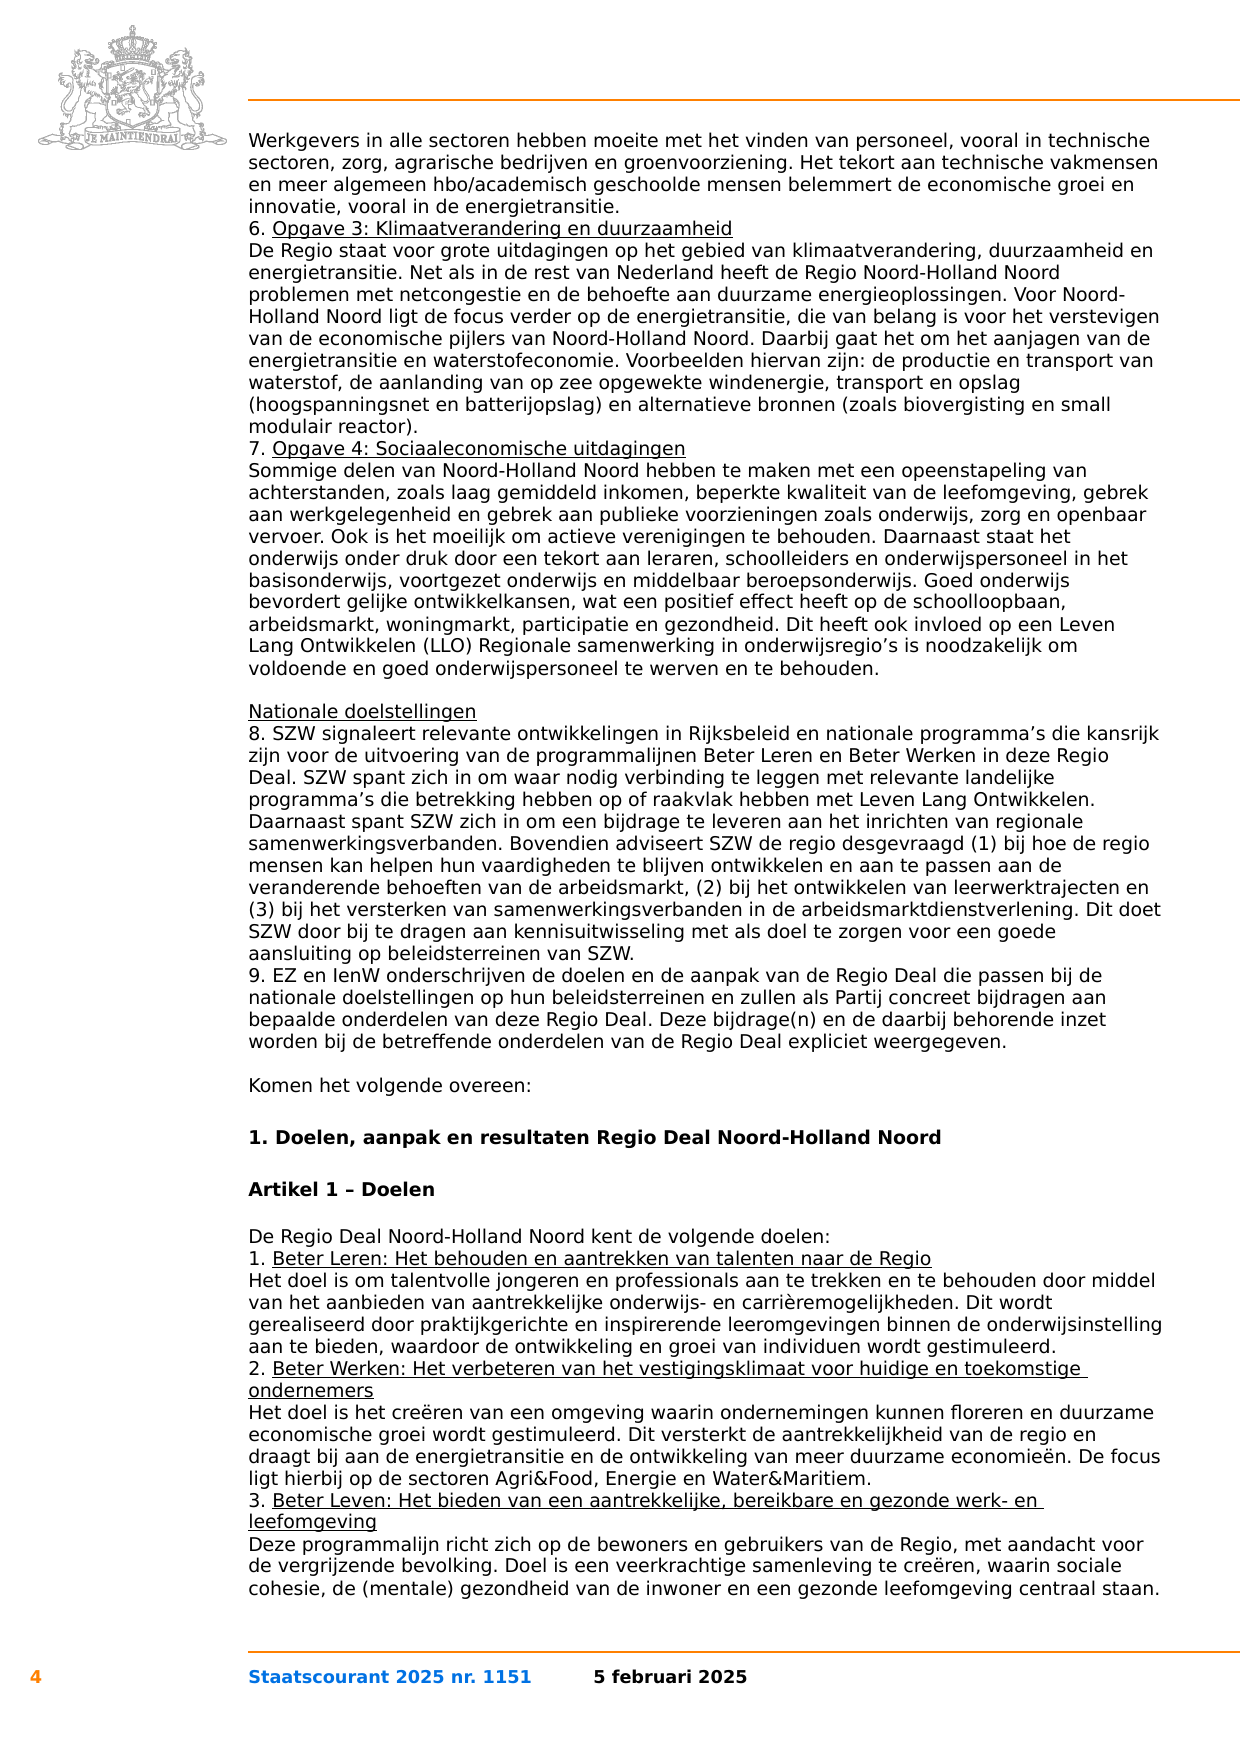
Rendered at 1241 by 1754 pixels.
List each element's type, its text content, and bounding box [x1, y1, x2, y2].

subtitle Artikel 1 – Doelen [248, 1179, 1163, 1201]
text Sommige delen van Noord-Holland Noord hebben te maken met een opeenstapeling van achterstanden, zoals laag gemiddeld inkomen, beperkte kwaliteit van de leefomgeving, gebrek aan werkgelegenheid en gebrek aan publieke voorzieningen zoals onderwijs, zorg en openbaar vervoer. Ook is het moeilijk om actieve verenigingen te behouden. Daarnaast staat het onderwijs onder druk door een tekort aan leraren, schoolleiders en onderwijspersoneel in het basisonderwijs, voortgezet onderwijs en middelbaar beroepsonderwijs. Goed onderwijs bevordert gelijke ontwikkelkansen, wat een positief effect heeft op de schoolloopbaan, arbeidsmarkt, woningmarkt, participatie en gezondheid. Dit heeft ook invloed op een Leven Lang Ontwikkelen (LLO) Regionale samenwerking in onderwijsregio’s is noodzakelijk om voldoende en goed onderwijspersoneel te werven en te behouden. [248, 459, 1163, 679]
text Het doel is om talentvolle jongeren en professionals aan te trekken en te behouden door middel van het aanbieden van aantrekkelijke onderwijs- en carrièremogelijkheden. Dit wordt gerealiseerd door praktijkgerichte en inspirerende leeromgevingen binnen de onderwijsinstelling aan te bieden, waardoor de ontwikkeling en groei van individuen wordt gestimuleerd. [248, 1270, 1163, 1358]
text Komen het volgende overeen: [248, 1075, 1163, 1097]
text De Regio Deal Noord-Holland Noord kent de volgende doelen: [248, 1226, 1163, 1248]
text 1. Beter Leren: Het behouden en aantrekken van talenten naar de Regio [248, 1248, 1163, 1270]
text 3. Beter Leven: Het bieden van een aantrekkelijke, bereikbare en gezonde werk- en leefomgeving [248, 1489, 1163, 1533]
text 2. Beter Werken: Het verbeteren van het vestigingsklimaat voor huidige en toekomstige ondernemers [248, 1358, 1163, 1402]
text 8. SZW signaleert relevante ontwikkelingen in Rijksbeleid en nationale programma’s die kansrijk zijn voor de uitvoering van de programmalijnen Beter Leren en Beter Werken in deze Regio Deal. SZW spant zich in om waar nodig verbinding te leggen met relevante landelijke programma’s die betrekking hebben op of raakvlak hebben met Leven Lang Ontwikkelen. Daarnaast spant SZW zich in om een bijdrage te leveren aan het inrichten van regionale samenwerkingsverbanden. Bovendien adviseert SZW de regio desgevraagd (1) bij hoe de regio mensen kan helpen hun vaardigheden te blijven ontwikkelen en aan te passen aan de veranderende behoeften van de arbeidsmarkt, (2) bij het ontwikkelen van leerwerktrajecten en (3) bij het versterken van samenwerkingsverbanden in de arbeidsmarktdienstverlening. Dit doet SZW door bij te dragen aan kennisuitwisseling met als doel te zorgen voor een goede aansluiting op beleidsterreinen van SZW. [248, 723, 1163, 965]
subtitle Nationale doelstellingen [248, 701, 1163, 723]
text De Regio staat voor grote uitdagingen op het gebied van klimaatverandering, duurzaamheid en energietransitie. Net als in de rest van Nederland heeft de Regio Noord-Holland Noord problemen met netcongestie en de behoefte aan duurzame energieoplossingen. Voor Noord-Holland Noord ligt de focus verder op de energietransitie, die van belang is voor het verstevigen van de economische pijlers van Noord-Holland Noord. Daarbij gaat het om het aanjagen van de energietransitie en waterstofeconomie. Voorbeelden hiervan zijn: de productie en transport van waterstof, de aanlanding van op zee opgewekte windenergie, transport en opslag (hoogspanningsnet en batterijopslag) en alternatieve bronnen (zoals biovergisting en small modulair reactor). [248, 240, 1163, 438]
subtitle 1. Doelen, aanpak en resultaten Regio Deal Noord-Holland Noord [248, 1127, 1163, 1149]
text Werkgevers in alle sectoren hebben moeite met het vinden van personeel, vooral in technische sectoren, zorg, agrarische bedrijven en groenvoorziening. Het tekort aan technische vakmensen en meer algemeen hbo/academisch geschoolde mensen belemmert de economische groei en innovatie, vooral in de energietransitie. [248, 130, 1163, 218]
text Het doel is het creëren van een omgeving waarin ondernemingen kunnen floreren en duurzame economische groei wordt gestimuleerd. Dit versterkt de aantrekkelijkheid van de regio en draagt bij aan de energietransitie en de ontwikkeling van meer duurzame economieën. De focus ligt hierbij op de sectoren Agri&Food, Energie en Water&Maritiem. [248, 1402, 1163, 1489]
text 7. Opgave 4: Sociaaleconomische uitdagingen [248, 438, 1163, 459]
text Deze programmalijn richt zich op de bewoners en gebruikers van de Regio, met aandacht voor de vergrijzende bevolking. Doel is een veerkrachtige samenleving te creëren, waarin sociale cohesie, de (mentale) gezondheid van de inwoner en een gezonde leefomgeving centraal staan. [248, 1533, 1163, 1599]
picture [38, 25, 227, 150]
text 9. EZ en IenW onderschrijven de doelen en de aanpak van de Regio Deal die passen bij de nationale doelstellingen op hun beleidsterreinen en zullen als Partij concreet bijdragen aan bepaalde onderdelen van deze Regio Deal. Deze bijdrage(n) en de daarbij behorende inzet worden bij de betreffende onderdelen van de Regio Deal expliciet weergegeven. [248, 965, 1163, 1053]
text 6. Opgave 3: Klimaatverandering en duurzaamheid [248, 218, 1163, 240]
